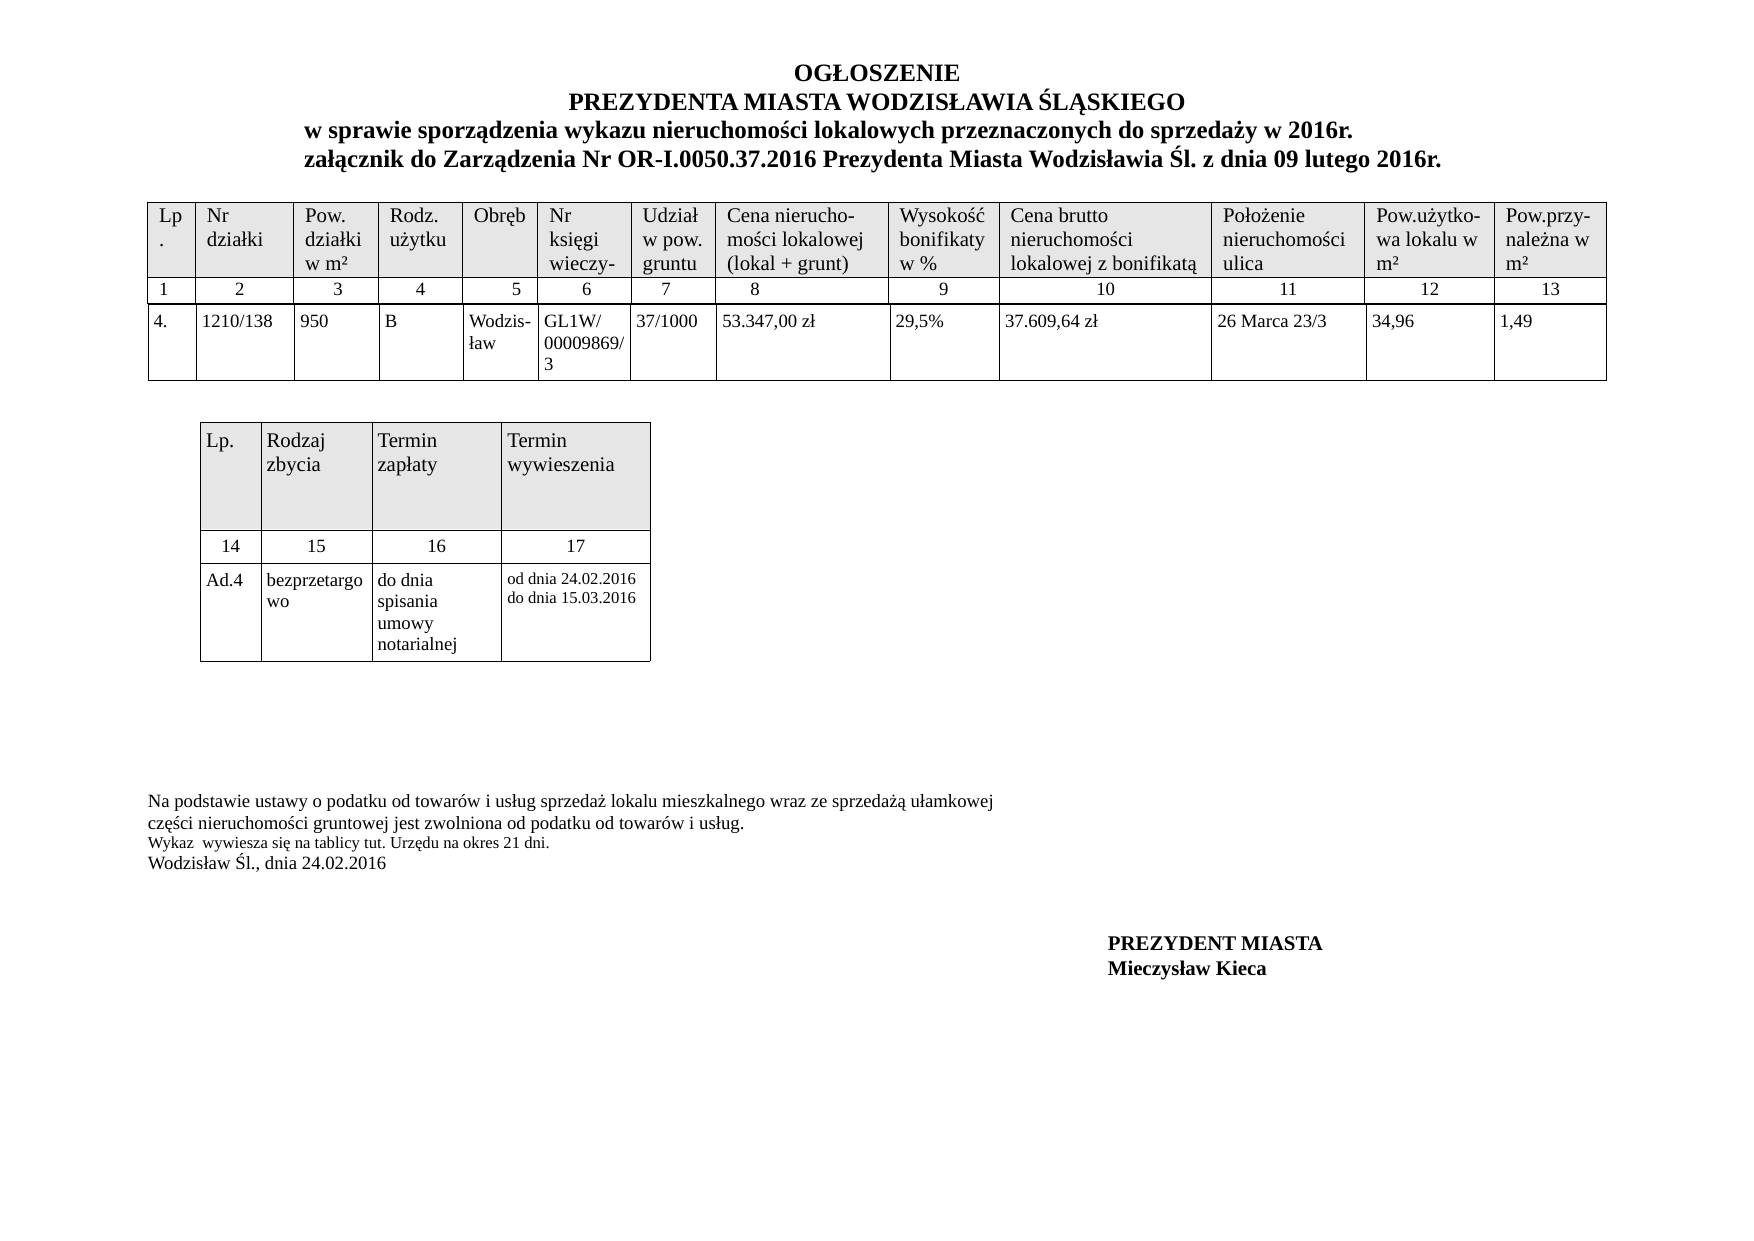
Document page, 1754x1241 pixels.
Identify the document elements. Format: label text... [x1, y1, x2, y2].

text PREZYDENT MIASTA [148, 931, 1606, 955]
text Na podstawie ustawy o podatku od towarów i usług sprzedaż lokalu mieszkalnego wraz ze sprzedażą ułamkowej [148, 790, 1606, 812]
table_header 4. [149, 305, 196, 380]
text części nieruchomości gruntowej jest zwolniona od podatku od towarów i usług. [148, 812, 1606, 833]
table_cell 11 [1212, 278, 1364, 303]
table_header Udział w pow. gruntu i lokalu [632, 203, 715, 277]
table_header Cena brutto nieruchomości lokalowej z bonifikatą [1000, 203, 1211, 277]
table_cell 6 [538, 278, 631, 303]
table_cell 14 [201, 531, 261, 563]
table_header B [380, 305, 463, 380]
table_header Rodzaj zbycia [262, 423, 372, 529]
table_header Pow. działki w m² [294, 203, 378, 277]
text w sprawie sporządzenia wykazu nieruchomości lokalowych przeznaczonych do sprzedaży w 2016r. [148, 115, 1606, 144]
table_cell 8 [716, 278, 888, 303]
table_header Nr księgi wieczy-stej [538, 203, 631, 277]
table_cell 10 [1000, 278, 1211, 303]
table_cell 17 [502, 531, 650, 563]
table_header Cena nierucho- mości lokalowej (lokal + grunt) gruntu w zł [716, 203, 888, 277]
table_header 53.347,00 zł [717, 305, 890, 380]
table_header Pow.użytko- wa lokalu w m² [1365, 203, 1494, 277]
table_cell 7 [632, 278, 715, 303]
table_header Wysokość bonifikaty w % [889, 203, 999, 277]
table_cell 15 [262, 531, 372, 563]
table_cell 5 [463, 278, 537, 303]
table_cell 3 [294, 278, 378, 303]
table_header Wodzis-ław [464, 305, 538, 380]
text OGŁOSZENIE [148, 58, 1606, 87]
table_header 950 [295, 305, 379, 380]
text Mieczysław Kieca [148, 955, 1606, 979]
table_cell 1 [148, 278, 195, 303]
table_header Lp. [148, 203, 195, 277]
table_cell 4 [379, 278, 462, 303]
table_header 37.609,64 zł [1000, 305, 1211, 380]
table_header 37/1000 [631, 305, 716, 380]
table_header Pow.przy-należna w m² [1495, 203, 1606, 277]
text Wodzisław Śl., dnia 24.02.2016 [148, 852, 1606, 874]
table_header Termin zapłaty [373, 423, 501, 529]
table_cell Ad.4 [201, 564, 261, 661]
table_cell do dnia spisania umowy notarialnej [373, 564, 501, 661]
table_header Termin wywieszenia [502, 423, 650, 529]
table_header Nr działki [196, 203, 293, 277]
table_header 1,49 [1495, 305, 1606, 380]
table_header Obręb [463, 203, 537, 277]
table_header 1210/138 [197, 305, 294, 380]
table_cell 9 [889, 278, 999, 303]
table_cell 16 [373, 531, 501, 563]
table_header 29,5% [891, 305, 999, 380]
table_header Lp. [201, 423, 261, 529]
table_cell bezprzetargowo [262, 564, 372, 661]
table_header 34,96 [1367, 305, 1494, 380]
text załącznik do Zarządzenia Nr OR-I.0050.37.2016 Prezydenta Miasta Wodzisławia Śl. z dnia 09 lutego 2016r. [148, 144, 1606, 173]
table_header GL1W/00009869/3 [539, 305, 630, 380]
table_cell 12 [1365, 278, 1494, 303]
table_cell 2 [196, 278, 293, 303]
table_header 26 Marca 23/3 [1212, 305, 1366, 380]
text PREZYDENTA MIASTA WODZISŁAWIA ŚLĄSKIEGO [148, 87, 1606, 115]
table_cell 13 [1495, 278, 1606, 303]
table_header Rodz. użytku [379, 203, 462, 277]
table_header Położenie nieruchomości ulica [1212, 203, 1364, 277]
table_cell od dnia 24.02.2016 do dnia 15.03.2016 [502, 564, 650, 661]
text Wykaz wywiesza się na tablicy tut. Urzędu na okres 21 dni. [148, 833, 1606, 852]
